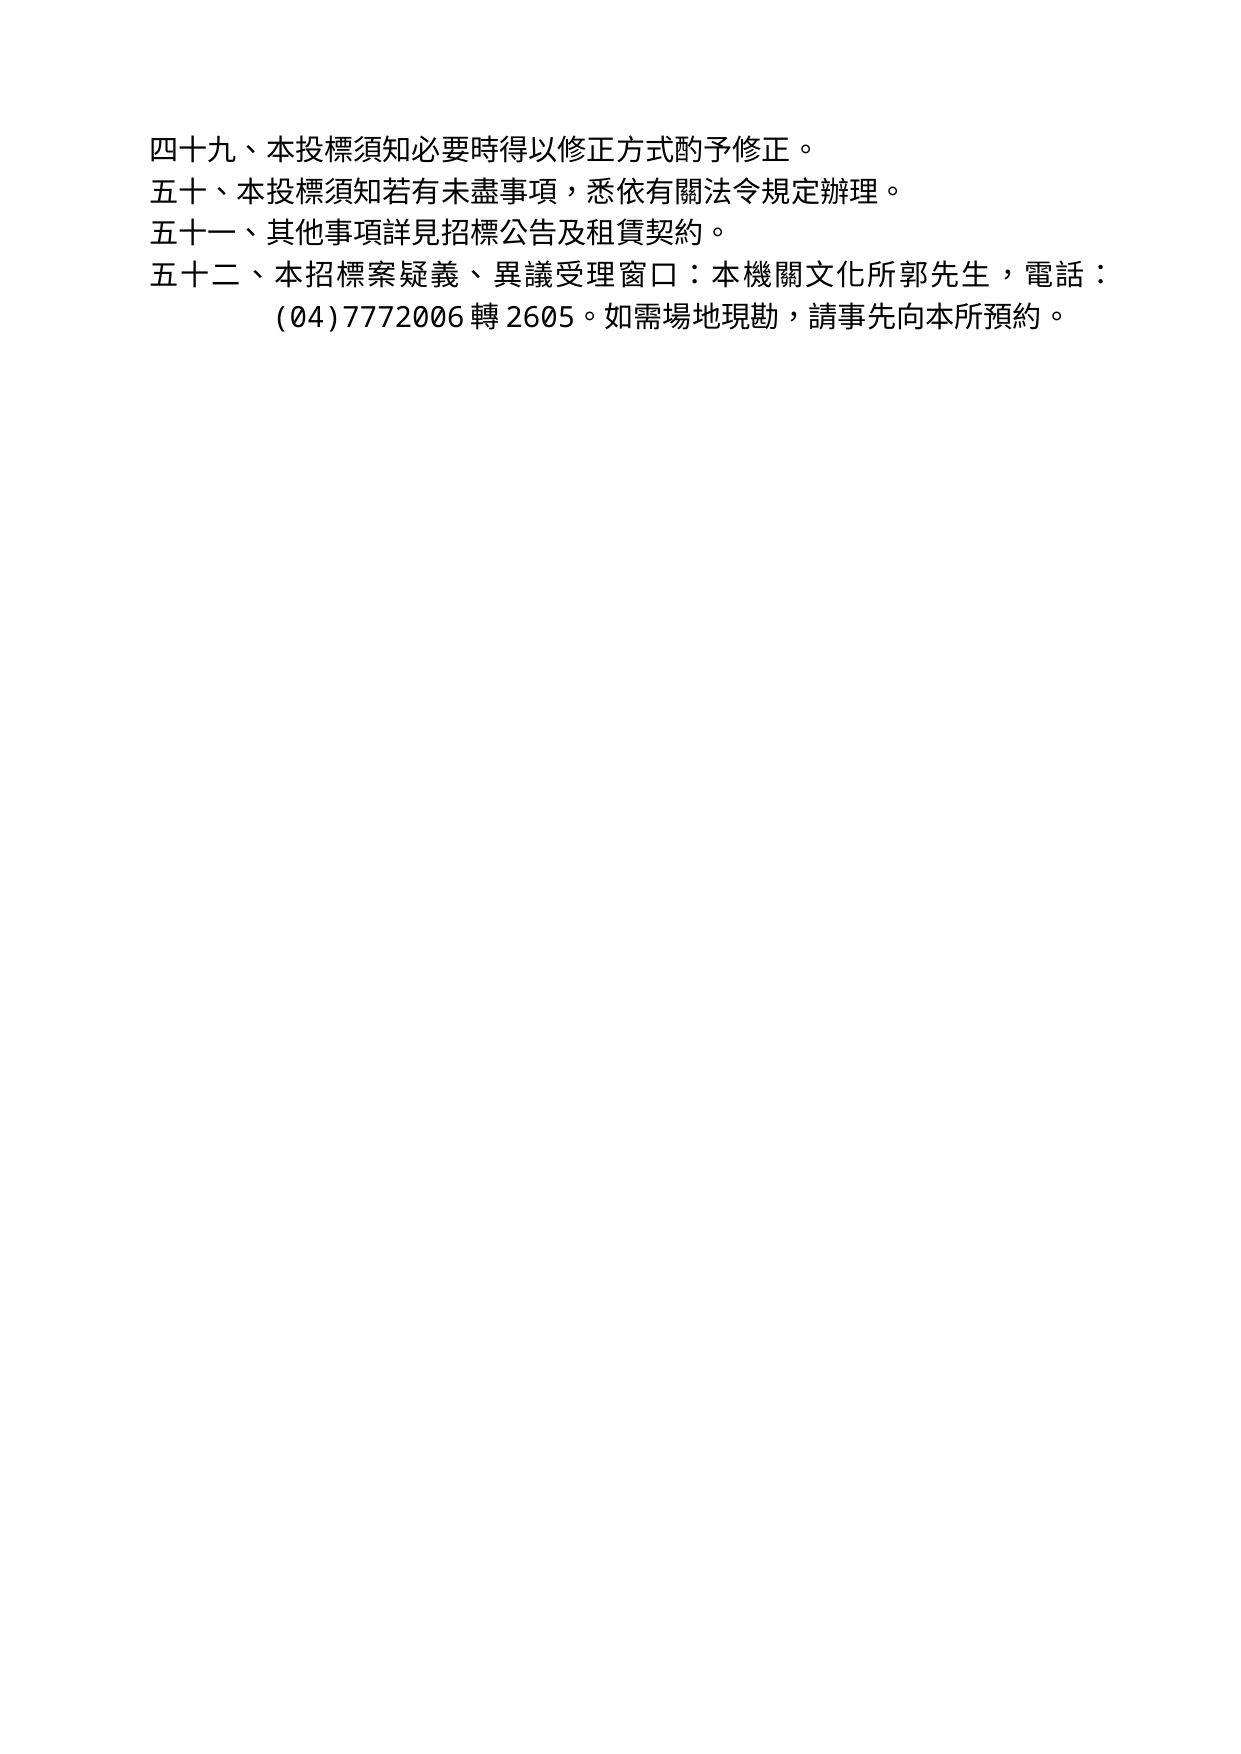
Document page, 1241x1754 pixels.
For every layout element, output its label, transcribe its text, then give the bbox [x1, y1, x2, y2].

text 五十二、本招標案疑義、異議受理窗口：本機關文化所郭先生，電話：(04)7772006轉2605。如需場地現勘，請事先向本所預約。 [149, 252, 1116, 335]
text 五十、本投標須知若有未盡事項，悉依有關法令規定辦理。 [149, 169, 1116, 210]
text 五十一、其他事項詳見招標公告及租賃契約。 [149, 210, 1116, 252]
text 四十九、本投標須知必要時得以修正方式酌予修正。 [149, 127, 1116, 169]
